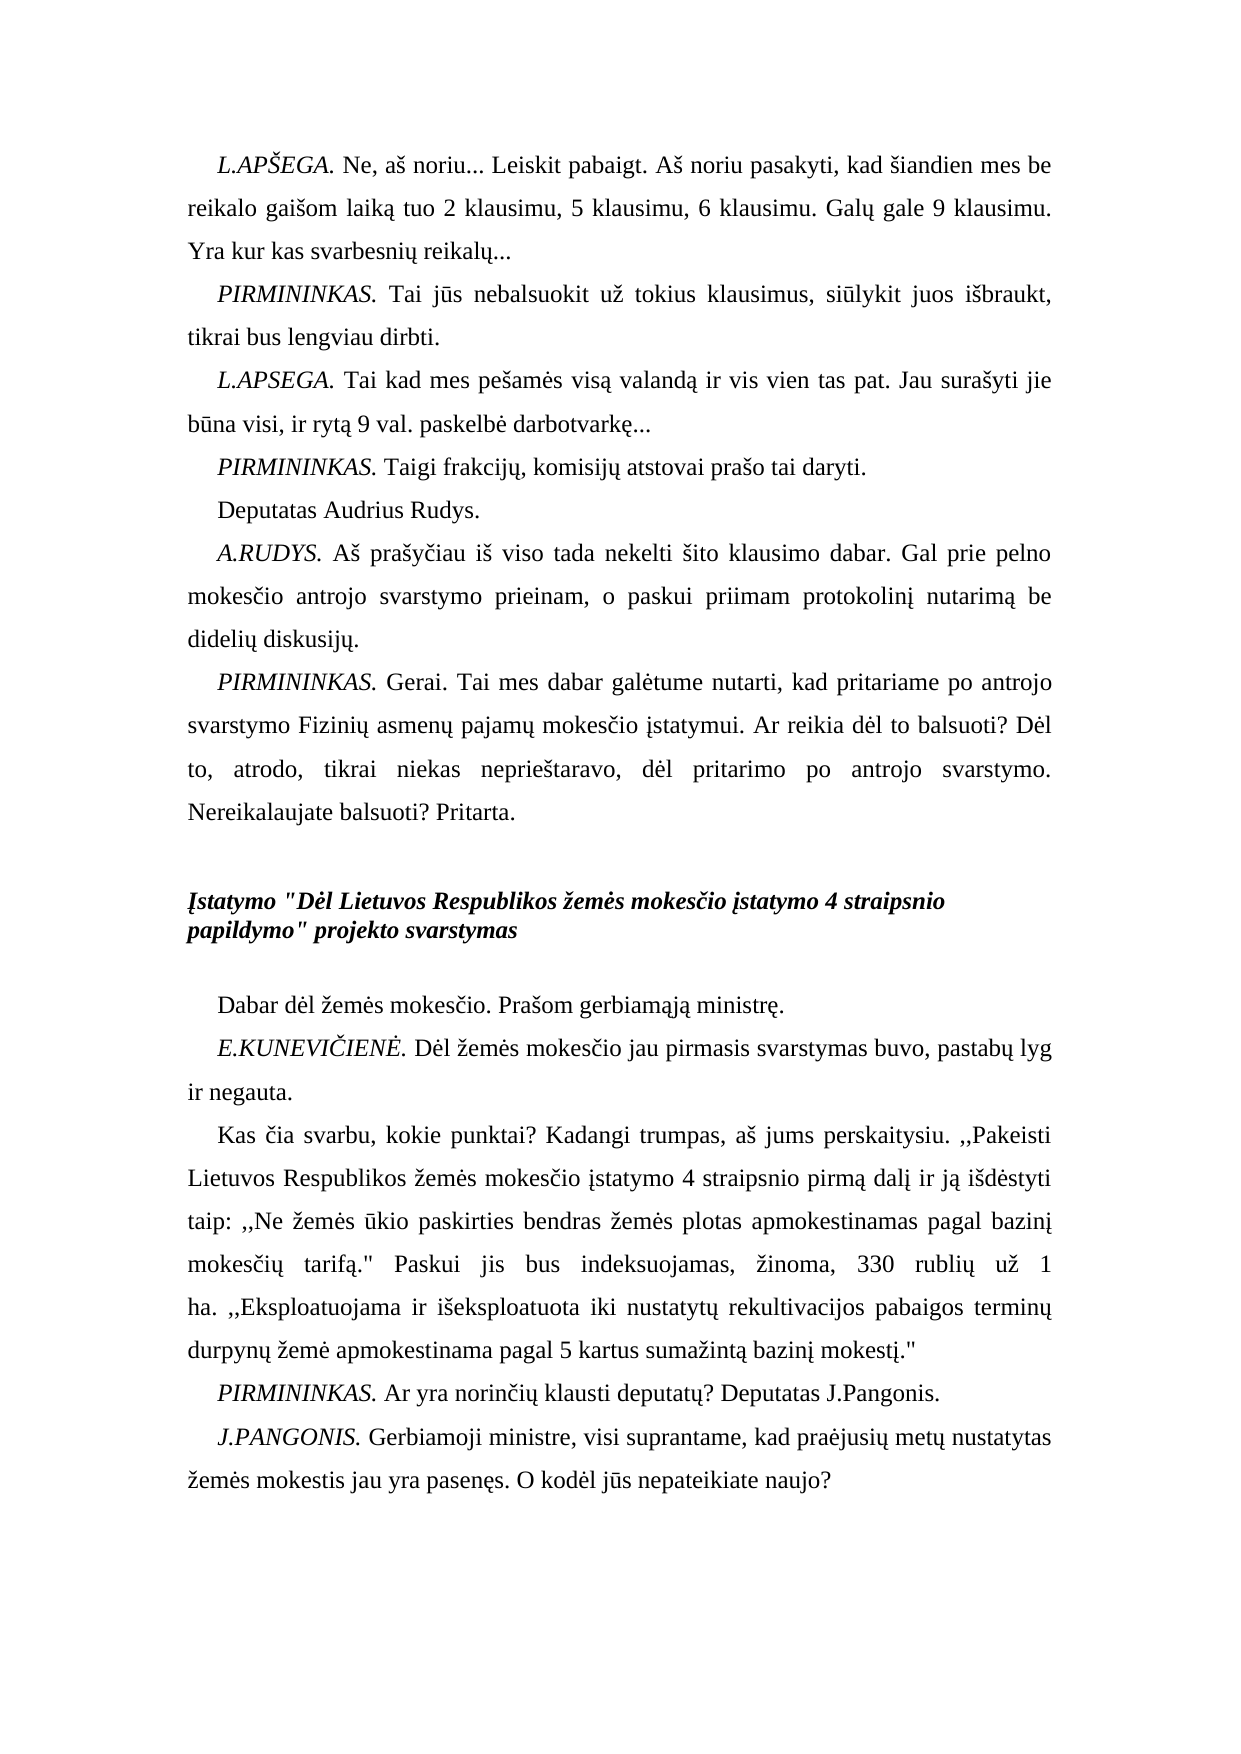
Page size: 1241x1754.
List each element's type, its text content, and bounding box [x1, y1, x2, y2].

text Įstatymo "Dėl Lietuvos Respublikos žemės mokesčio įstatymo 4 straipsnio papildymo" projekto svarstymas [187, 886, 1053, 944]
text PIRMININKAS. Taigi frakcijų, komisijų atstovai prašo tai daryti. [187, 452, 1053, 481]
text J.PANGONIS. Gerbiamoji ministre, visi suprantame, kad praėjusių metų nustatytas žemės mokestis jau yra pasenęs. O kodėl jūs nepateikiate naujo? [187, 1422, 1053, 1493]
text L.APSEGA. Tai kad mes pešamės visą valandą ir vis vien tas pat. Jau surašyti jie būna visi, ir rytą 9 val. paskelbė darbotvarkę... [187, 366, 1053, 437]
text PIRMININKAS. Gerai. Tai mes dabar galėtume nutarti, kad pritariame po antrojo svarstymo Fizinių asmenų pajamų mokesčio įstatymui. Ar reikia dėl to balsuoti? Dėl to, atrodo, tikrai niekas neprieštaravo, dėl pritarimo po antrojo svarstymo. Nereikalaujate balsuoti? Pritarta. [187, 667, 1053, 826]
text Dabar dėl žemės mokesčio. Prašom gerbiamąją ministrę. [187, 990, 1053, 1019]
text Kas čia svarbu, kokie punktai? Kadangi trumpas, aš jums perskaitysiu. ,,Pakeisti Lietuvos Respublikos žemės mokesčio įstatymo 4 straipsnio pirmą dalį ir ją išdėstyti taip: ,,Ne žemės ūkio paskirties bendras žemės plotas apmokestinamas pagal bazinį mokesčių tarifą." Paskui jis bus indeksuojamas, žinoma, 330 rublių už 1 ha. ,,Eksploatuojama ir išeksploatuota iki nustatytų rekultivacijos pabaigos terminų durpynų žemė apmokestinama pagal 5 kartus sumažintą bazinį mokestį." [187, 1120, 1053, 1364]
text E.KUNEVIČIENĖ. Dėl žemės mokesčio jau pirmasis svarstymas buvo, pastabų lyg ir negauta. [187, 1033, 1053, 1105]
text PIRMININKAS. Tai jūs nebalsuokit už tokius klausimus, siūlykit juos išbraukt, tikrai bus lengviau dirbti. [187, 279, 1053, 351]
text Deputatas Audrius Rudys. [187, 495, 1053, 524]
text PIRMININKAS. Ar yra norinčių klausti deputatų? Deputatas J.Pangonis. [187, 1378, 1053, 1407]
text L.APŠEGA. Ne, aš noriu... Leiskit pabaigt. Aš noriu pasakyti, kad šiandien mes be reikalo gaišom laiką tuo 2 klausimu, 5 klausimu, 6 klausimu. Galų gale 9 klausimu. Yra kur kas svarbesnių reikalų... [187, 150, 1053, 265]
text A.RUDYS. Aš prašyčiau iš viso tada nekelti šito klausimo dabar. Gal prie pelno mokesčio antrojo svarstymo prieinam, o paskui priimam protokolinį nutarimą be didelių diskusijų. [187, 538, 1053, 653]
